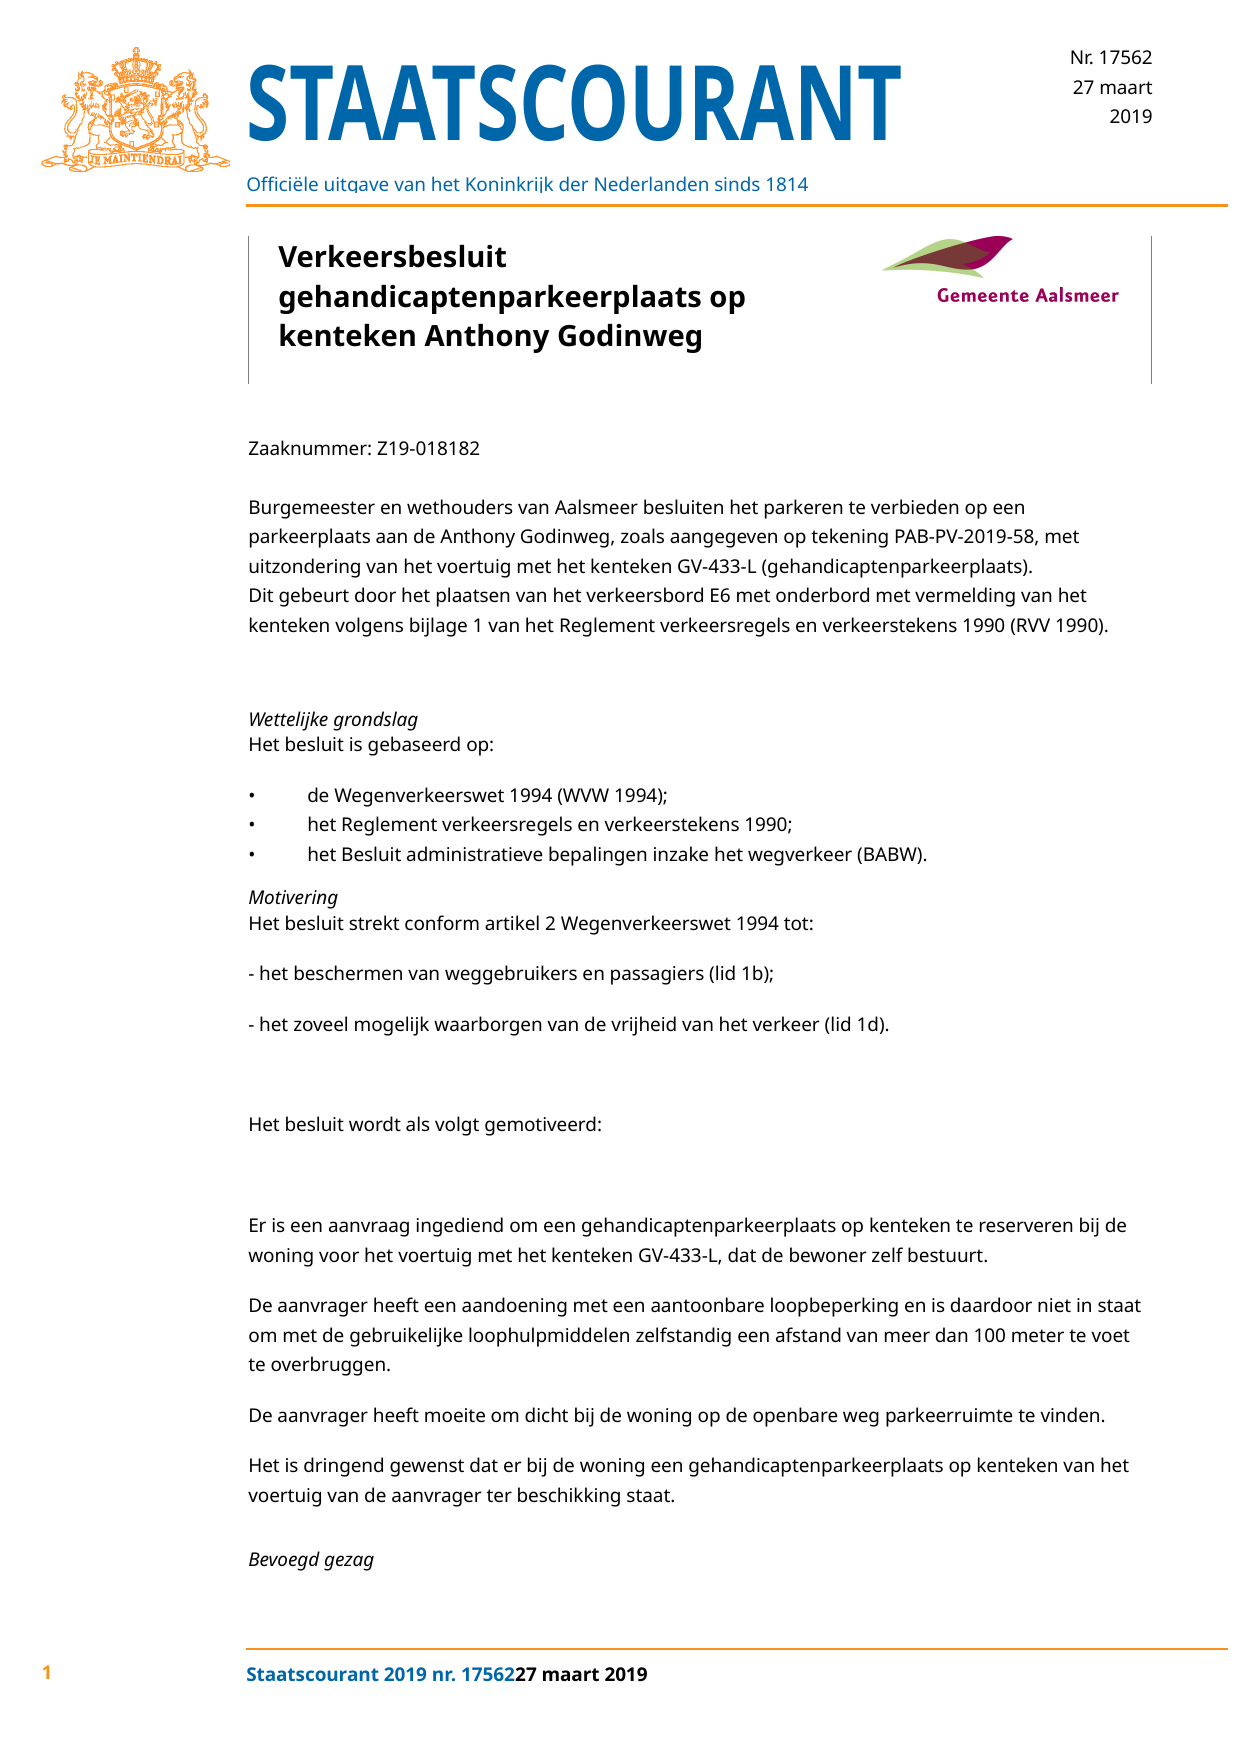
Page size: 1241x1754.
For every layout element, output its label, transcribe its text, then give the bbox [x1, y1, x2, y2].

text Het besluit is gebaseerd op: [248, 731, 1152, 757]
list de Wegenverkeerswet 1994 (WVW 1994); [248, 782, 1152, 808]
text Het is dringend gewenst dat er bij de woning een gehandicaptenparkeerplaats op kenteken van het voertuig van de aanvrager ter beschikking staat. [248, 1452, 1152, 1508]
text Er is een aanvraag ingediend om een gehandicaptenparkeerplaats op kenteken te reserveren bij de woning voor het voertuig met het kenteken GV-433-L, dat de bewoner zelf bestuurt. [248, 1212, 1152, 1268]
list het Besluit administratieve bepalingen inzake het wegverkeer (BABW). [248, 841, 1152, 867]
text - het zoveel mogelijk waarborgen van de vrijheid van het verkeer (lid 1d). [248, 1011, 1152, 1036]
text Dit gebeurt door het plaatsen van het verkeersbord E6 met onderbord met vermelding van het kenteken volgens bijlage 1 van het Reglement verkeersregels en verkeerstekens 1990 (RVV 1990). [248, 583, 1152, 638]
table_header Verkeersbesluit gehandicaptenparkeerplaats op kenteken Anthony Godinweg [249, 236, 850, 384]
list het Reglement verkeersregels en verkeerstekens 1990; [248, 811, 1152, 837]
text Burgemeester en wethouders van Aalsmeer besluiten het parkeren te verbieden op een parkeerplaats aan de Anthony Godinweg, zoals aangegeven op tekening PAB-PV-2019-58, met uitzondering van het voertuig met het kenteken GV-433-L (gehandicaptenparkeerplaats). [248, 494, 1152, 579]
picture [41, 47, 231, 172]
text Zaaknummer: Z19-018182 [248, 435, 1152, 460]
text De aanvrager heeft moeite om dicht bij de woning op de openbare weg parkeerruimte te vinden. [248, 1402, 1152, 1428]
text De aanvrager heeft een aandoening met een aantoonbare loopbeperking en is daardoor niet in staat om met de gebruikelijke loophulpmiddelen zelfstandig een afstand van meer dan 100 meter te voet te overbruggen. [248, 1292, 1152, 1377]
text - het beschermen van weggebruikers en passagiers (lid 1b); [248, 960, 1152, 986]
text Motivering [248, 884, 1152, 910]
text Bevoegd gezag [248, 1546, 1152, 1572]
text Het besluit wordt als volgt gemotiveerd: [248, 1112, 1152, 1137]
table_header [850, 236, 1151, 384]
picture [882, 236, 1119, 302]
text Het besluit strekt conform artikel 2 Wegenverkeerswet 1994 tot: [248, 910, 1152, 936]
text Wettelijke grondslag [248, 706, 1152, 731]
